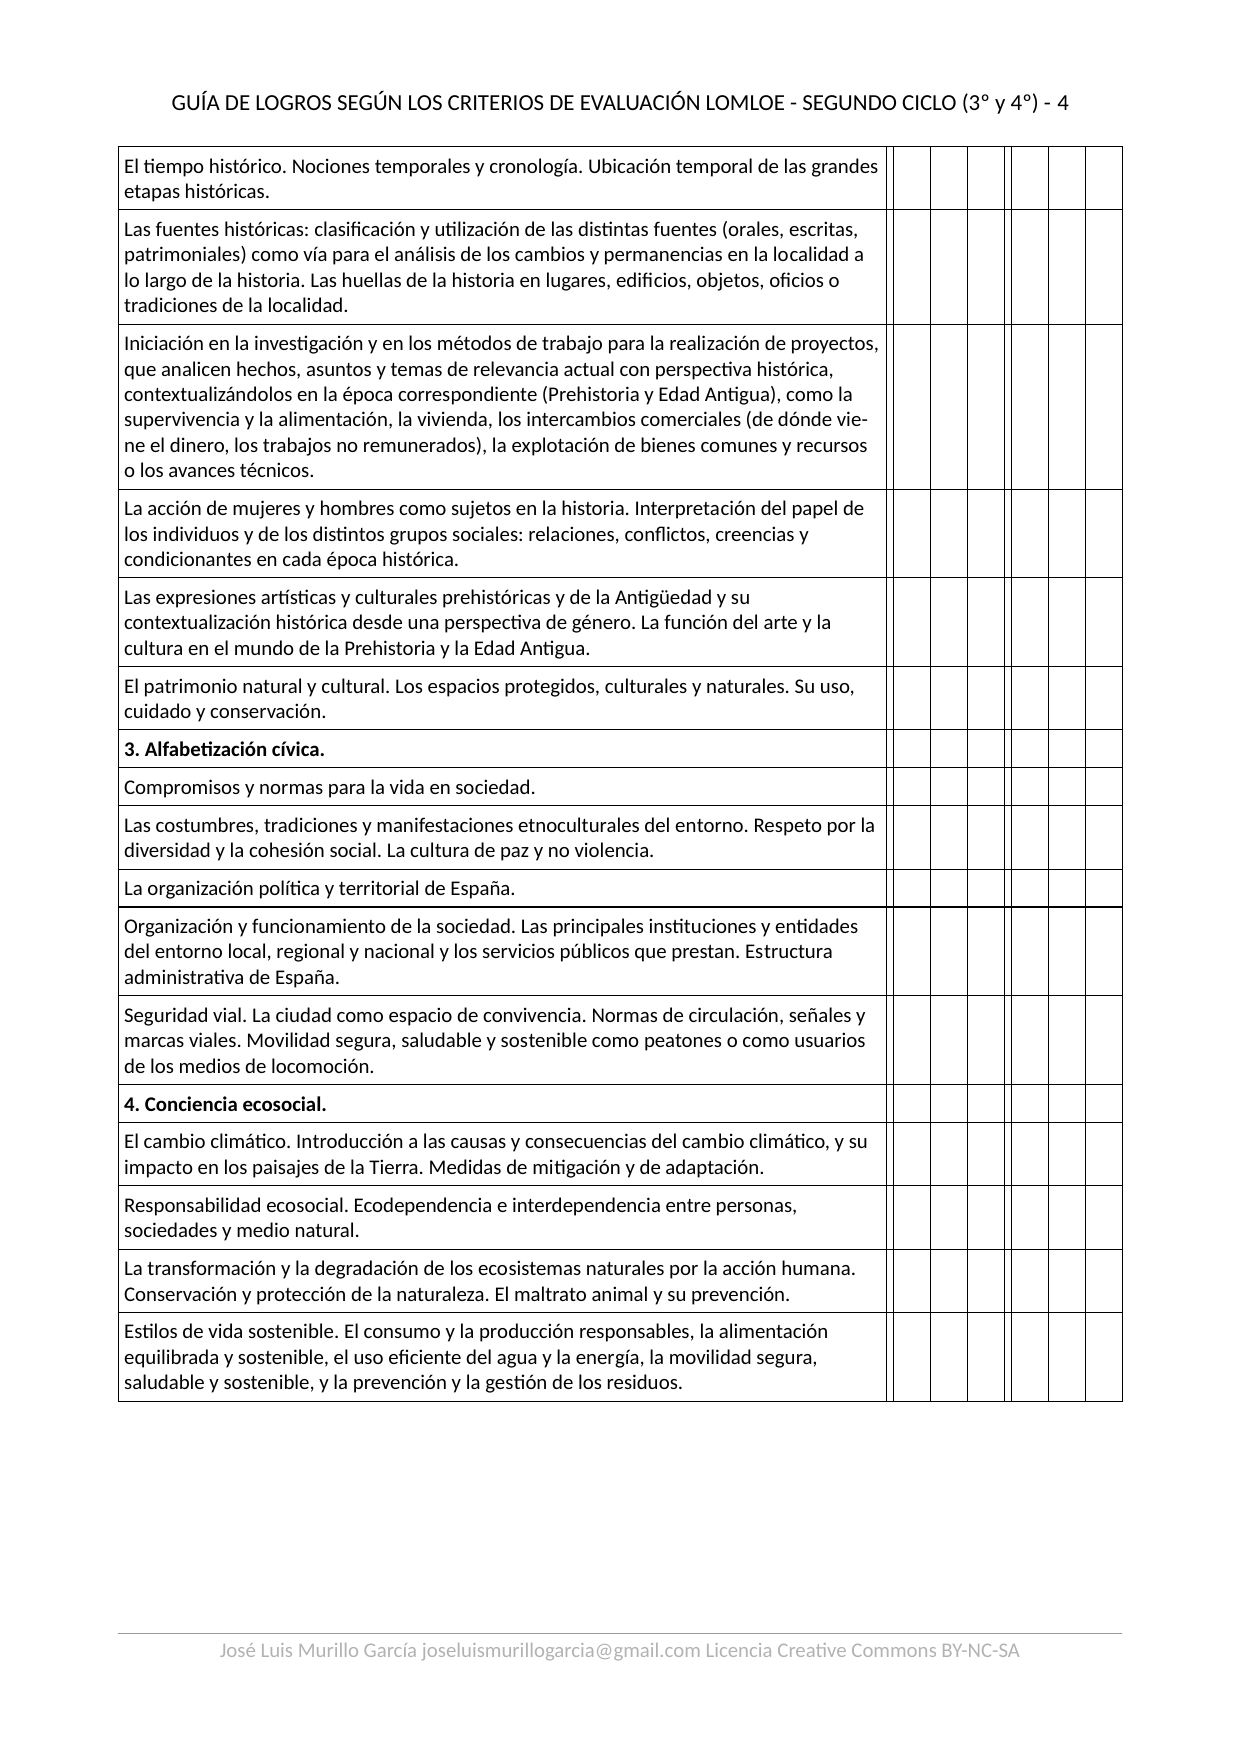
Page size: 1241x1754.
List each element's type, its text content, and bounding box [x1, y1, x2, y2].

table_cell [931, 806, 967, 868]
table_cell [1005, 730, 1011, 767]
table_cell [1049, 806, 1085, 868]
table_cell El cambio climático. In­troducción a las causas y consecuencias del cam­bio climático, y su im­pacto en los paisajes de la Tierra. Medidas de mi­tigación y de adaptación. [119, 1123, 886, 1185]
table_cell [887, 147, 893, 209]
table_cell [1012, 1123, 1048, 1185]
table_cell [887, 325, 893, 488]
table_cell 3. Alfabetización cívica. [119, 730, 886, 767]
table_cell Seguridad vial. La ciu­dad como espacio de convivencia. Normas de circulación, señales y marcas viales. Movilidad segura, saludable y sos­tenible como peatones o como usuarios de los medios de locomoción. [119, 996, 886, 1084]
table_cell [1012, 578, 1048, 666]
table_cell [931, 996, 967, 1084]
table_cell [931, 325, 967, 488]
table_cell [1086, 1250, 1122, 1312]
table_cell Estilos de vida sosteni­ble. El consumo y la pro­ducción responsables, la alimentación equilibrada y sostenible, el uso efi­ciente del agua y la ener­gía, la movilidad segura, saludable y sostenible, y la prevención y la ges­tión de los residuos. [119, 1313, 886, 1401]
table_cell [931, 870, 967, 906]
table_cell La transformación y la degradación de los eco­sistemas naturales por la acción humana. Conser­vación y protección de la naturaleza. El maltrato animal y su prevención. [119, 1250, 886, 1312]
table_cell [894, 1123, 930, 1185]
table_cell [887, 908, 893, 995]
table_cell [968, 870, 1004, 906]
table_cell [887, 667, 893, 729]
table_cell La organización política y territorial de España. [119, 870, 886, 906]
table_cell [1049, 578, 1085, 666]
table_cell [1012, 870, 1048, 906]
table_cell [1049, 1250, 1085, 1312]
table_cell [894, 147, 930, 209]
table_cell [894, 996, 930, 1084]
table_cell [931, 490, 967, 577]
table_cell [887, 210, 893, 323]
table_cell [1086, 996, 1122, 1084]
table_cell Iniciación en la investi­gación y en los métodos de trabajo para la reali­zación de proyectos, que analicen hechos, asuntos y temas de relevancia actual con perspectiva histórica, contextualizán­dolos en la época corres­pondiente (Prehistoria y Edad Antigua), como la supervivencia y la ali­mentación, la vivien­da, los intercambios co­merciales (de dónde vie­ne el dinero, los trabajos no remunerados), la ex­plotación de bienes co­munes y recursos o los avances técnicos. [119, 325, 886, 488]
table_cell [1086, 1186, 1122, 1248]
table_cell [894, 1250, 930, 1312]
table_cell [1005, 147, 1011, 209]
table_cell [1049, 730, 1085, 767]
table_cell [887, 996, 893, 1084]
table_cell [1005, 996, 1011, 1084]
table_cell Las fuentes históricas: clasificación y utilización de las distintas fuentes (orales, escritas, patri­moniales) como vía para el análisis de los cambios y permanencias en la lo­calidad a lo largo de la historia. Las huellas de la historia en lugares, edifi­cios, objetos, oficios o tradiciones de la locali­dad. [119, 210, 886, 323]
table_cell [1049, 325, 1085, 488]
table_cell [931, 1313, 967, 1401]
table_cell [1049, 908, 1085, 995]
table_cell [931, 1085, 967, 1122]
table_cell [1005, 908, 1011, 995]
table_cell [887, 768, 893, 805]
table_cell [968, 325, 1004, 488]
table_cell [1005, 1085, 1011, 1122]
table_cell [968, 1186, 1004, 1248]
table_cell [931, 667, 967, 729]
table_cell [968, 667, 1004, 729]
table_cell [887, 806, 893, 868]
table_cell [1086, 210, 1122, 323]
table_cell [1012, 667, 1048, 729]
table_cell [1049, 870, 1085, 906]
table_cell [1049, 1186, 1085, 1248]
table_cell [1012, 325, 1048, 488]
table_cell [1086, 667, 1122, 729]
table_cell [968, 1085, 1004, 1122]
table_cell [1049, 147, 1085, 209]
table_cell [968, 996, 1004, 1084]
table_cell [1086, 490, 1122, 577]
table_cell [968, 147, 1004, 209]
table_cell [1005, 210, 1011, 323]
table_cell [1049, 490, 1085, 577]
table_cell [1005, 870, 1011, 906]
table_cell Las costumbres, tradi­ciones y manifestaciones etnoculturales del en­torno. Respeto por la di­versidad y la cohesión social. La cultura de paz y no violencia. [119, 806, 886, 868]
table_cell [887, 1250, 893, 1312]
table_cell [894, 806, 930, 868]
table_cell [1005, 667, 1011, 729]
table_cell [1086, 1313, 1122, 1401]
table_cell [1012, 147, 1048, 209]
table_cell [1086, 870, 1122, 906]
table_cell [1012, 490, 1048, 577]
table_cell [1012, 1186, 1048, 1248]
table_cell [1086, 1123, 1122, 1185]
table_cell [968, 490, 1004, 577]
table_cell Organización y funcio­namiento de la sociedad. Las principales institu­ciones y entidades del entorno local, regional y nacional y los servicios públicos que prestan. Es­tructura administrativa de España. [119, 908, 886, 995]
table_cell [894, 768, 930, 805]
table_cell [968, 1313, 1004, 1401]
table_cell [1005, 1313, 1011, 1401]
table_cell [931, 1250, 967, 1312]
table_cell [968, 578, 1004, 666]
table_cell Responsabilidad eco­social. Ecodependencia e interdependencia entre personas, sociedades y medio natural. [119, 1186, 886, 1248]
table_cell [894, 325, 930, 488]
table_cell [887, 1085, 893, 1122]
table_cell [931, 1186, 967, 1248]
table_cell [1005, 1250, 1011, 1312]
table_cell [931, 730, 967, 767]
table_cell [1049, 667, 1085, 729]
table_cell [1049, 1085, 1085, 1122]
table_cell El patrimonio natural y cultural. Los espacios protegidos, culturales y naturales. Su uso, cuida­do y conservación. [119, 667, 886, 729]
table_cell [931, 768, 967, 805]
table_cell [1086, 908, 1122, 995]
table_cell [1012, 730, 1048, 767]
table_cell [1012, 1085, 1048, 1122]
table_cell [1086, 578, 1122, 666]
table_cell [887, 1313, 893, 1401]
table_cell [894, 490, 930, 577]
table_cell [1005, 1186, 1011, 1248]
table_cell [1005, 806, 1011, 868]
table_cell [894, 1085, 930, 1122]
table_cell [1012, 1250, 1048, 1312]
table_cell 4. Conciencia ecosocial. [119, 1085, 886, 1122]
table_cell [894, 210, 930, 323]
table_cell [894, 730, 930, 767]
table_cell [887, 730, 893, 767]
table_cell [887, 490, 893, 577]
table_cell [968, 1123, 1004, 1185]
table_cell [894, 667, 930, 729]
table_cell [1005, 768, 1011, 805]
table_cell El tiempo histórico. Nociones temporales y cronología. Ubicación temporal de las grandes etapas históricas. [119, 147, 886, 209]
table_cell [894, 1313, 930, 1401]
table_cell [931, 1123, 967, 1185]
table_cell [1012, 908, 1048, 995]
table_cell [931, 908, 967, 995]
table_cell [968, 730, 1004, 767]
table_cell Compromisos y nor­mas para la vida en so­ciedad. [119, 768, 886, 805]
table_cell [1049, 210, 1085, 323]
table_cell [1086, 730, 1122, 767]
table_cell [1049, 768, 1085, 805]
table_cell [1005, 325, 1011, 488]
table_cell [1012, 210, 1048, 323]
table_cell [894, 1186, 930, 1248]
table_cell [1012, 1313, 1048, 1401]
table_cell [1086, 768, 1122, 805]
table_cell [1005, 578, 1011, 666]
table_cell [968, 908, 1004, 995]
table_cell [894, 578, 930, 666]
table_cell [1049, 1313, 1085, 1401]
table_cell La acción de mujeres y hombres como sujetos en la historia. Interpreta­ción del papel de los in­dividuos y de los distin­tos grupos sociales: rela­ciones, conflictos, creen­cias y condicionantes en cada época histórica. [119, 490, 886, 577]
table_cell [968, 1250, 1004, 1312]
table_cell [931, 578, 967, 666]
table_cell [1086, 325, 1122, 488]
table_cell [1086, 1085, 1122, 1122]
table_cell [968, 210, 1004, 323]
table_cell [894, 908, 930, 995]
table_cell [1086, 806, 1122, 868]
table_cell [968, 806, 1004, 868]
table_cell [968, 768, 1004, 805]
table_cell [1049, 996, 1085, 1084]
table_cell [1012, 996, 1048, 1084]
table_cell [894, 870, 930, 906]
table_cell [887, 578, 893, 666]
table_cell [1049, 1123, 1085, 1185]
table_cell [1005, 1123, 1011, 1185]
table_cell [887, 870, 893, 906]
table_cell Las expresiones artísti­cas y culturales prehistó­ricas y de la Antigüedad y su contextualización histórica desde una perspectiva de género. La función del arte y la cultura en el mundo de la Prehistoria y la Edad Antigua. [119, 578, 886, 666]
table_cell [931, 147, 967, 209]
table_cell [1086, 147, 1122, 209]
table_cell [1005, 490, 1011, 577]
table_cell [931, 210, 967, 323]
table_cell [1012, 768, 1048, 805]
table_cell [887, 1186, 893, 1248]
table_cell [1012, 806, 1048, 868]
table_cell [887, 1123, 893, 1185]
